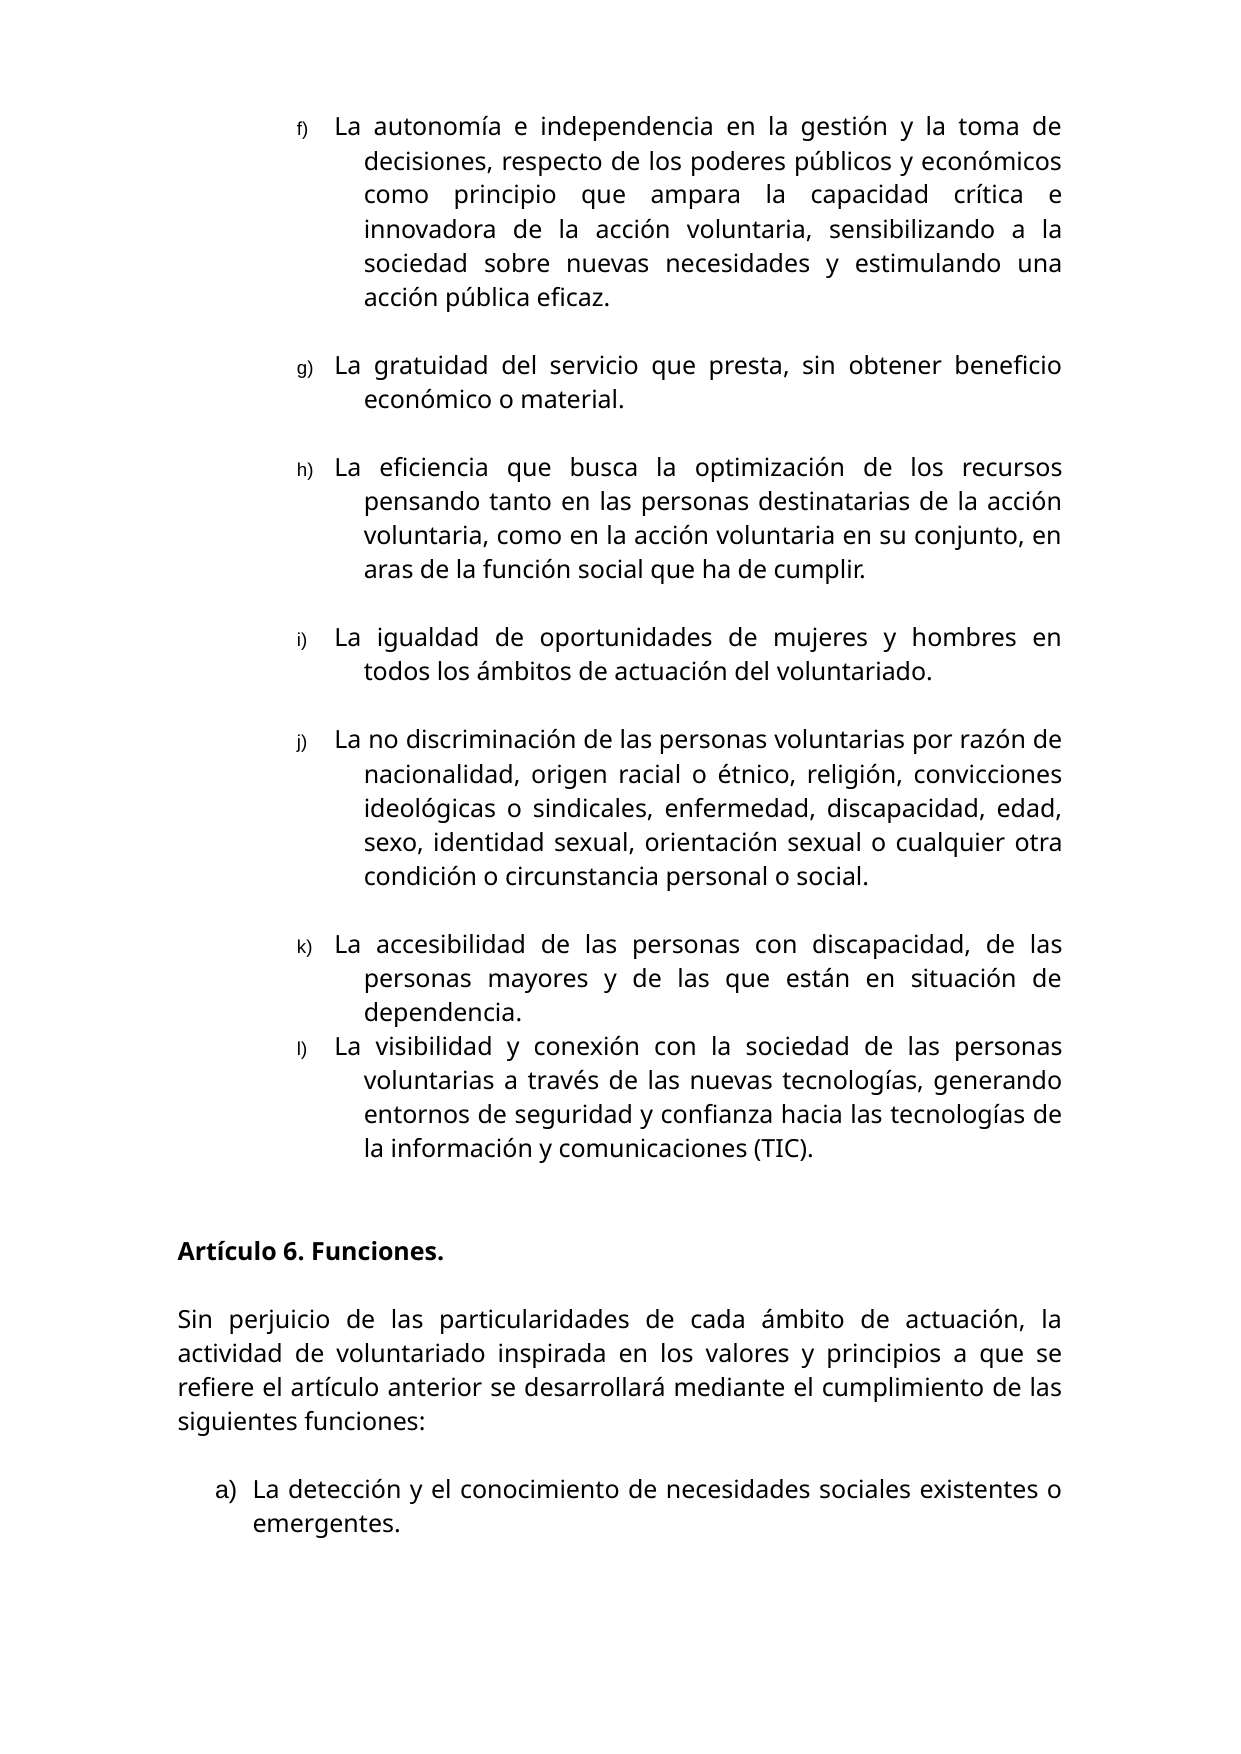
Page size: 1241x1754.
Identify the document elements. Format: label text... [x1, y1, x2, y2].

text Artículo 6. Funciones. [177, 1233, 1063, 1267]
list La detección y el conocimiento de necesidades sociales existentes o emergentes. [215, 1472, 1063, 1540]
list La autonomía e independencia en la gestión y la toma de decisiones, respecto de los poderes públicos y económicos como principio que ampara la capacidad crítica e innovadora de la acción voluntaria, sensibilizando a la sociedad sobre nuevas necesidades y estimulando una acción pública eficaz. [297, 109, 1063, 313]
text Sin perjuicio de las particularidades de cada ámbito de actuación, la actividad de voluntariado inspirada en los valores y principios a que se refiere el artículo anterior se desarrollará mediante el cumplimiento de las siguientes funciones: [177, 1301, 1063, 1437]
list La eficiencia que busca la optimización de los recursos pensando tanto en las personas destinatarias de la acción voluntaria, como en la acción voluntaria en su conjunto, en aras de la función social que ha de cumplir. [297, 450, 1063, 586]
list La igualdad de oportunidades de mujeres y hombres en todos los ámbitos de actuación del voluntariado. [297, 620, 1063, 688]
list La visibilidad y conexión con la sociedad de las personas voluntarias a través de las nuevas tecnologías, generando entornos de seguridad y confianza hacia las tecnologías de la información y comunicaciones (TIC). [297, 1029, 1063, 1165]
list La accesibilidad de las personas con discapacidad, de las personas mayores y de las que están en situación de dependencia. [297, 927, 1063, 1029]
list La no discriminación de las personas voluntarias por razón de nacionalidad, origen racial o étnico, religión, convicciones ideológicas o sindicales, enfermedad, discapacidad, edad, sexo, identidad sexual, orientación sexual o cualquier otra condición o circunstancia personal o social. [297, 722, 1063, 892]
list La gratuidad del servicio que presta, sin obtener beneficio económico o material. [297, 347, 1063, 416]
